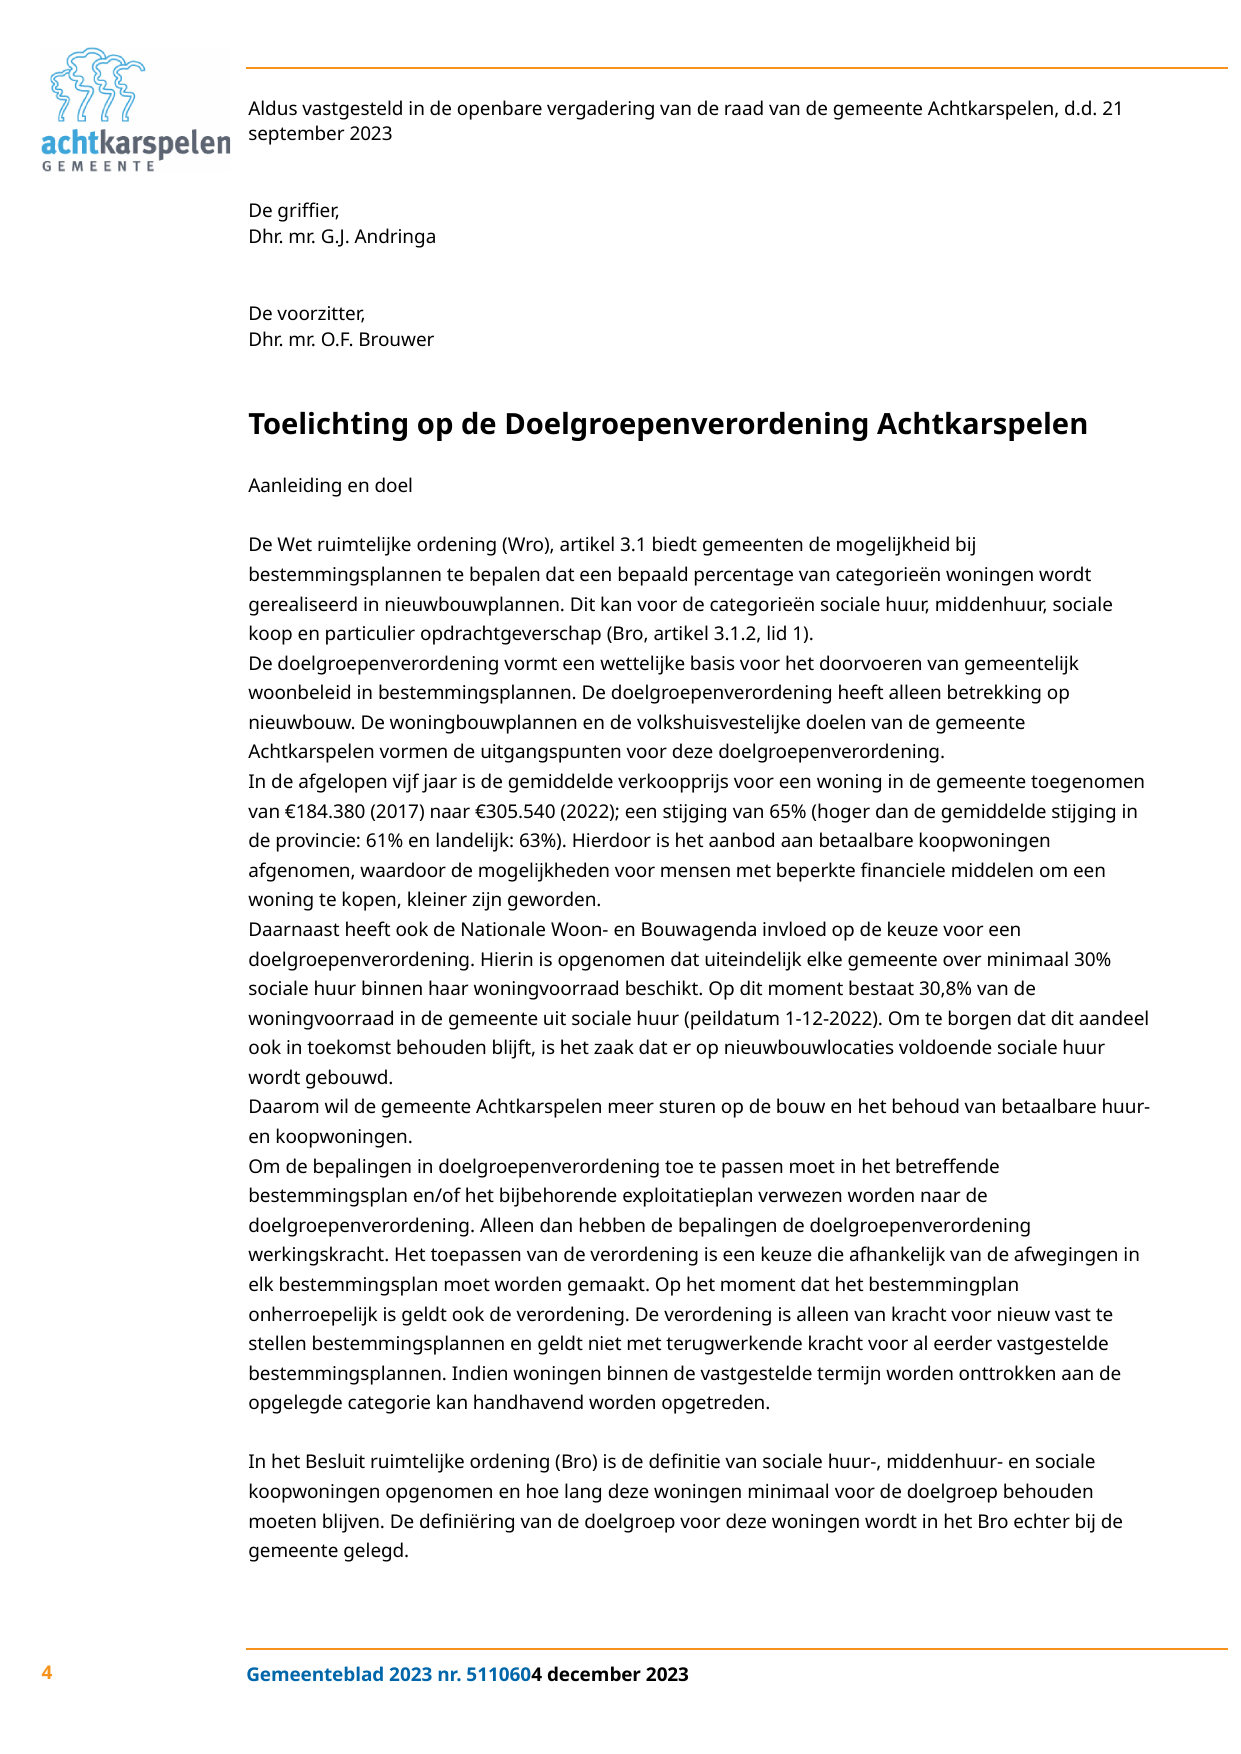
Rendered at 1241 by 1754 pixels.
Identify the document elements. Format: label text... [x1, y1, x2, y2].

text In de afgelopen vijf jaar is de gemiddelde verkoopprijs voor een woning in de gemeente toegenomen van €184.380 (2017) naar €305.540 (2022); een stijging van 65% (hoger dan de gemiddelde stijging in de provincie: 61% en landelijk: 63%). Hierdoor is het aanbod aan betaalbare koopwoningen afgenomen, waardoor de mogelijkheden voor mensen met beperkte financiele middelen om een woning te kopen, kleiner zijn geworden. [248, 768, 1152, 912]
text Om de bepalingen in doelgroepenverordening toe te passen moet in het betreffende bestemmingsplan en/of het bijbehorende exploitatieplan verwezen worden naar de doelgroepenverordening. Alleen dan hebben de bepalingen de doelgroepenverordening werkingskracht. Het toepassen van de verordening is een keuze die afhankelijk van de afwegingen in elk bestemmingsplan moet worden gemaakt. Op het moment dat het bestemmingplan onherroepelijk is geldt ook de verordening. De verordening is alleen van kracht voor nieuw vast te stellen bestemmingsplannen en geldt niet met terugwerkende kracht voor al eerder vastgestelde bestemmingsplannen. Indien woningen binnen de vastgestelde termijn worden onttrokken aan de opgelegde categorie kan handhavend worden opgetreden. [248, 1153, 1152, 1415]
text Dhr. mr. O.F. Brouwer [248, 326, 1152, 352]
text Daarnaast heeft ook de Nationale Woon- en Bouwagenda invloed op de keuze voor een doelgroepenverordening. Hierin is opgenomen dat uiteindelijk elke gemeente over minimaal 30% sociale huur binnen haar woningvoorraad beschikt. Op dit moment bestaat 30,8% van de woningvoorraad in de gemeente uit sociale huur (peildatum 1-12-2022). Om te borgen dat dit aandeel ook in toekomst behouden blijft, is het zaak dat er op nieuwbouwlocaties voldoende sociale huur wordt gebouwd. [248, 916, 1152, 1090]
text De voorzitter, [248, 301, 1152, 326]
text De Wet ruimtelijke ordening (Wro), artikel 3.1 biedt gemeenten de mogelijkheid bij bestemmingsplannen te bepalen dat een bepaald percentage van categorieën woningen wordt gerealiseerd in nieuwbouwplannen. Dit kan voor de categorieën sociale huur, middenhuur, sociale koop en particulier opdrachtgeverschap (Bro, artikel 3.1.2, lid 1). [248, 532, 1152, 646]
text Daarom wil de gemeente Achtkarspelen meer sturen op de bouw en het behoud van betaalbare huur- en koopwoningen. [248, 1094, 1152, 1149]
text In het Besluit ruimtelijke ordening (Bro) is de definitie van sociale huur-, middenhuur- en sociale koopwoningen opgenomen en hoe lang deze woningen minimaal voor de doelgroep behouden moeten blijven. De definiëring van de doelgroep voor deze woningen wordt in het Bro echter bij de gemeente gelegd. [248, 1449, 1152, 1563]
text De griffier, [248, 198, 1152, 223]
picture [41, 47, 231, 172]
text Toelichting op de Doelgroepenverordening Achtkarspelen [248, 403, 1152, 443]
text De doelgroepenverordening vormt een wettelijke basis voor het doorvoeren van gemeentelijk woonbeleid in bestemmingsplannen. De doelgroepenverordening heeft alleen betrekking op nieuwbouw. De woningbouwplannen en de volkshuisvestelijke doelen van de gemeente Achtkarspelen vormen de uitgangspunten voor deze doelgroepenverordening. [248, 650, 1152, 764]
text Dhr. mr. G.J. Andringa [248, 223, 1152, 249]
text Aldus vastgesteld in de openbare vergadering van de raad van de gemeente Achtkarspelen, d.d. 21 september 2023 [248, 95, 1152, 146]
text Aanleiding en doel [248, 472, 1152, 498]
